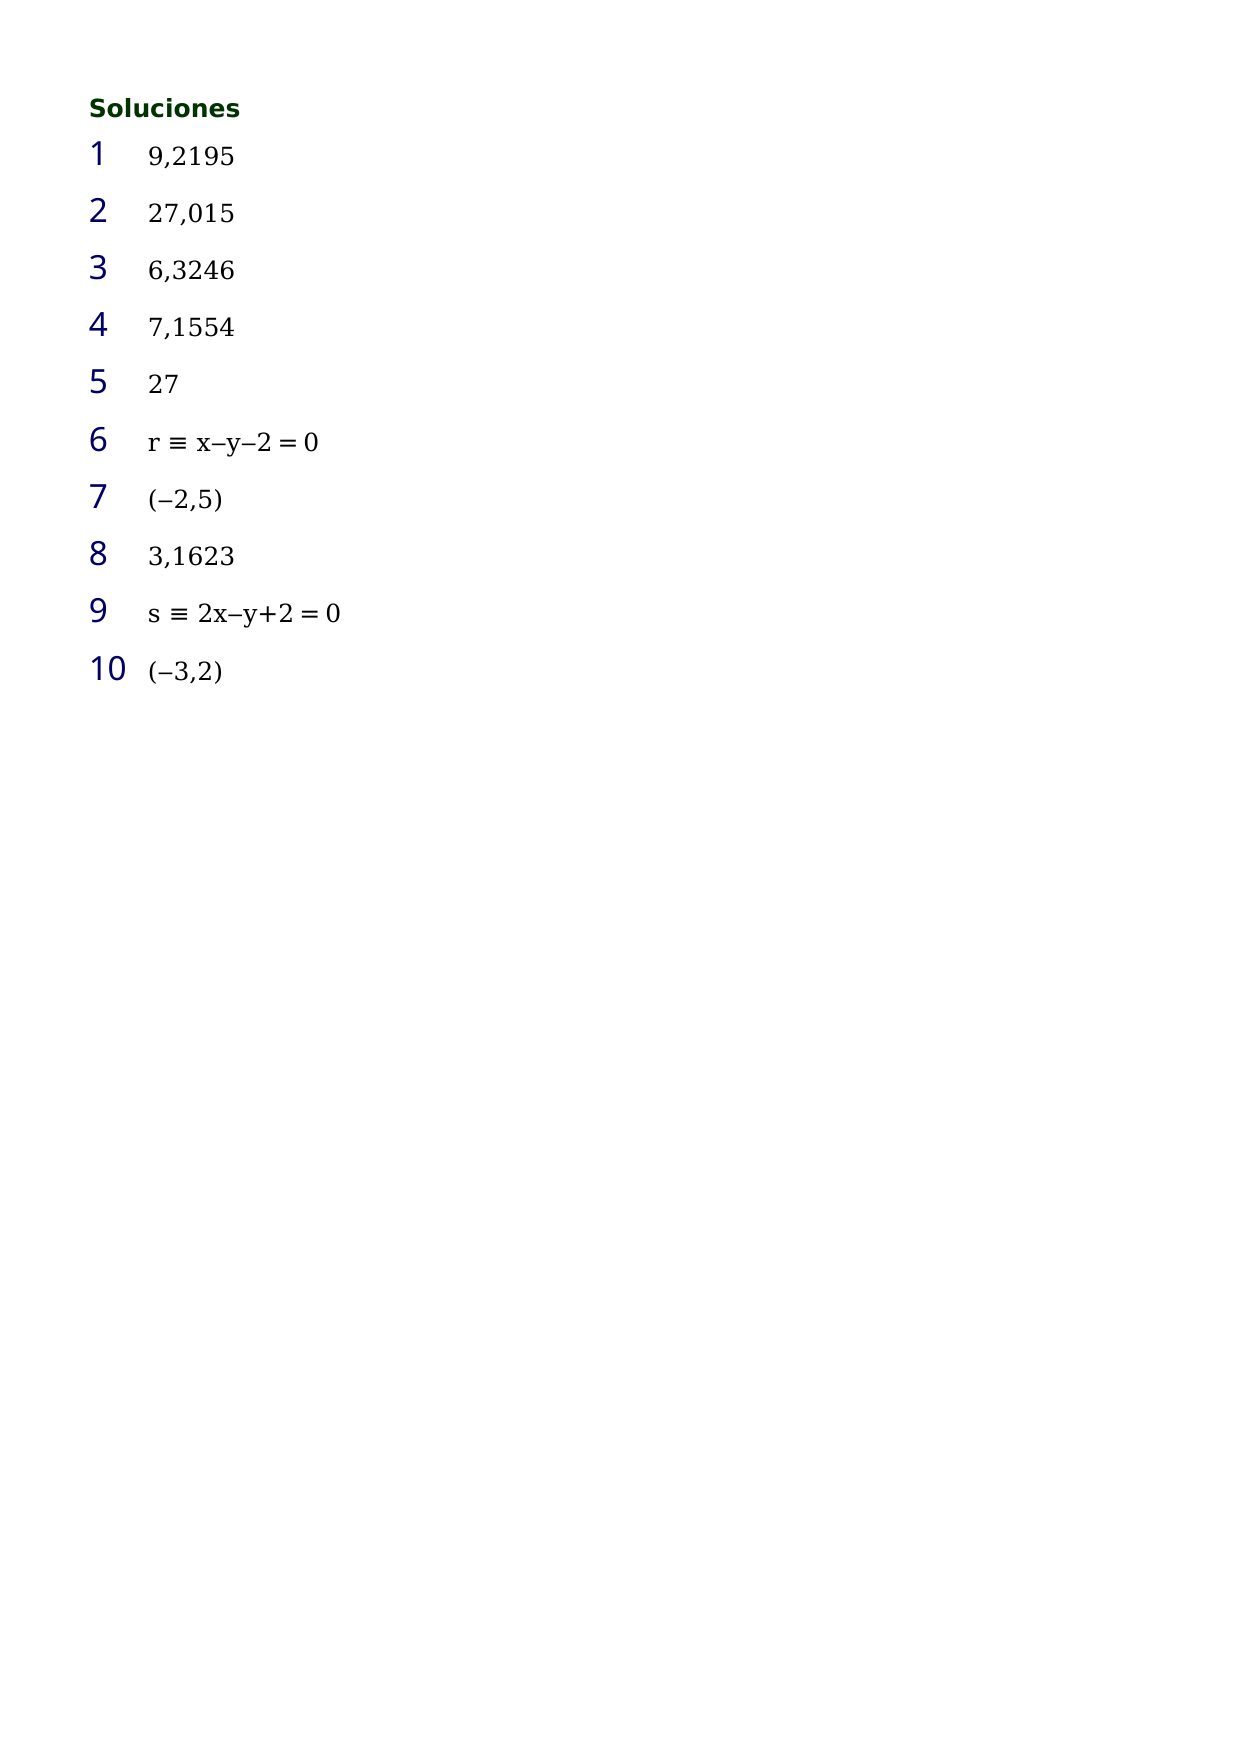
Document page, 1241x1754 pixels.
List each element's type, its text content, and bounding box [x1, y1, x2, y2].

list 27,015 [88, 187, 1152, 232]
list 27 [88, 358, 1152, 404]
list r ≡ x‒y‒2 = 0 [88, 416, 1152, 461]
text Soluciones [88, 94, 1152, 124]
list 6,3246 [88, 244, 1152, 289]
list (‒2,5) [88, 473, 1152, 518]
list 7,1554 [88, 301, 1152, 347]
list 3,1623 [88, 530, 1152, 575]
list 9,2195 [88, 129, 1152, 175]
list (‒3,2) [88, 644, 1152, 690]
list s ≡ 2x‒y+2 = 0 [88, 587, 1152, 632]
